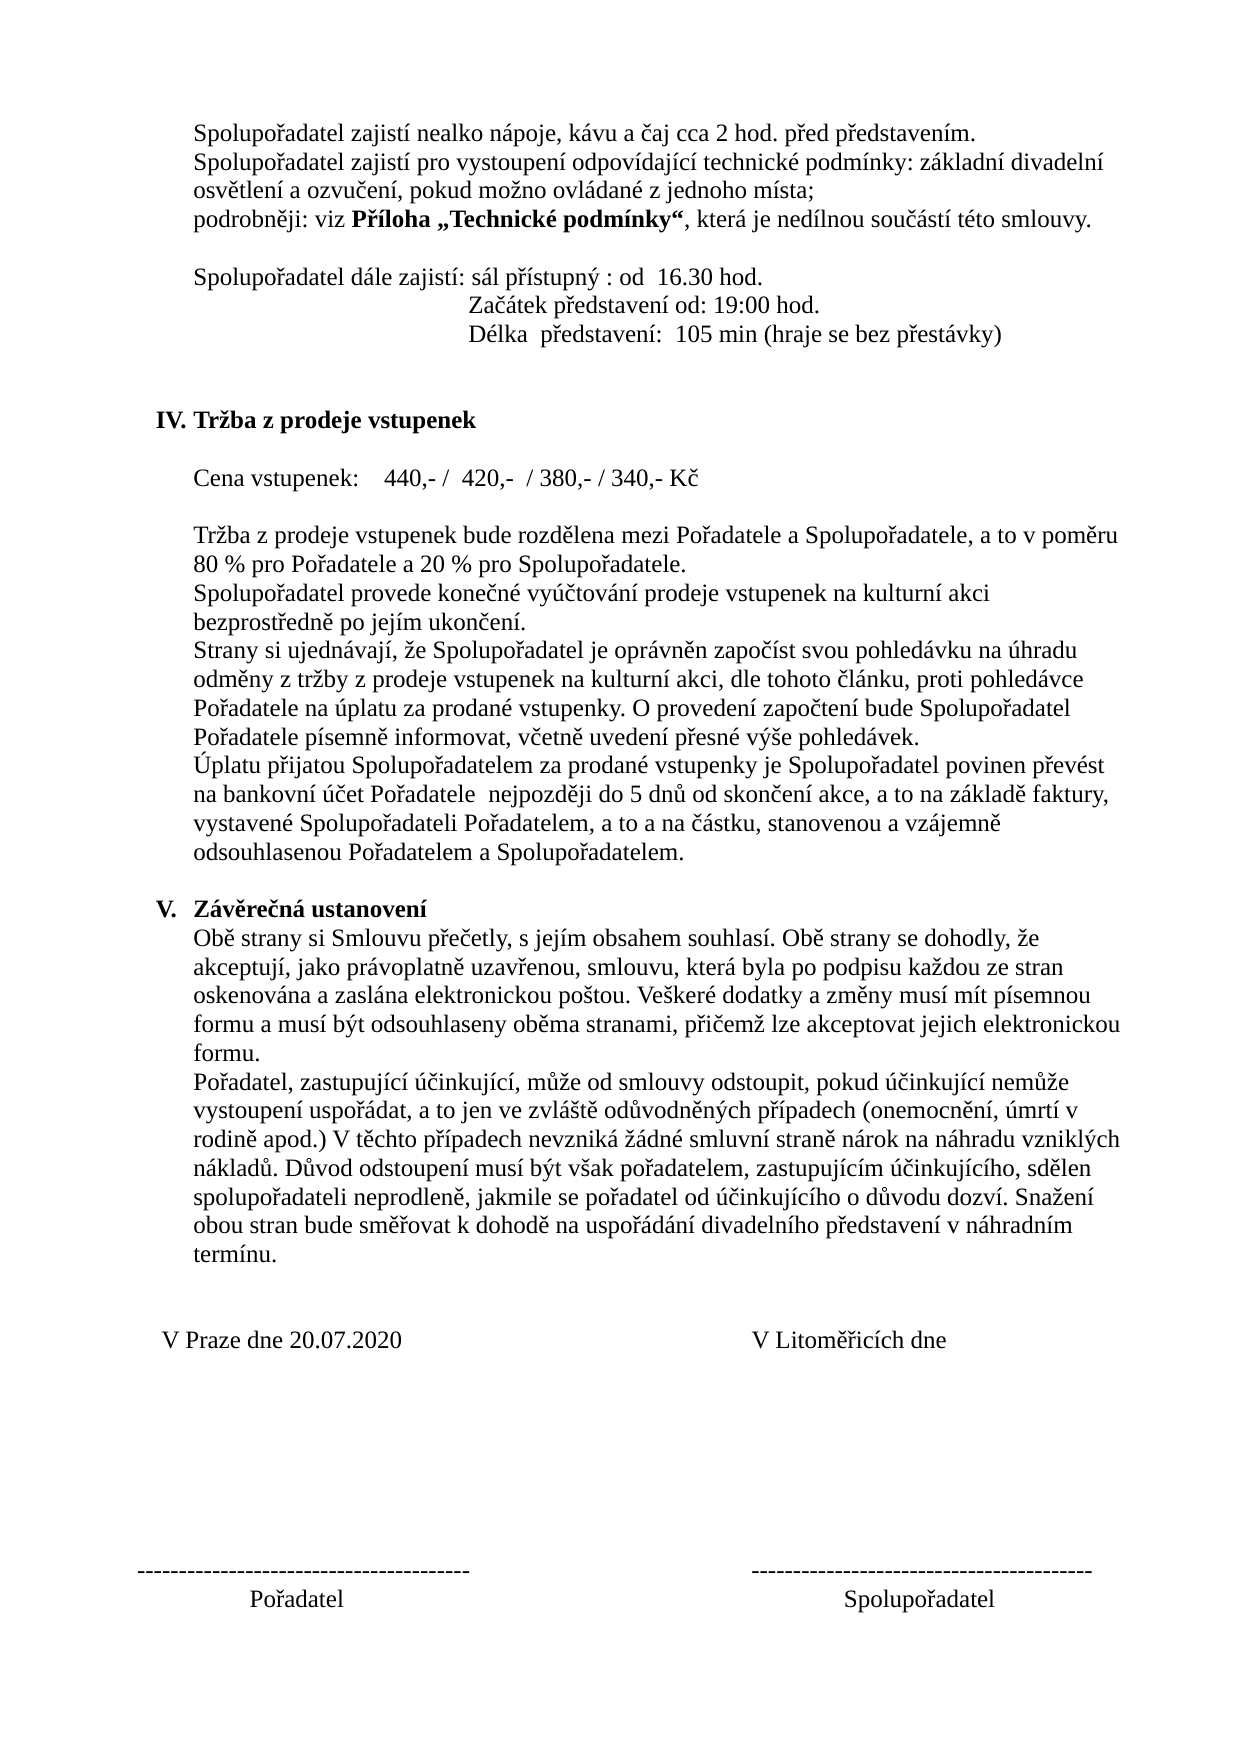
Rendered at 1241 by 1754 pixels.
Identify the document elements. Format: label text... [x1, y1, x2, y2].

list Začátek představení od: 19:00 hod. [156, 291, 1122, 319]
list Tržba z prodeje vstupenek [156, 406, 1122, 434]
list Spolupořadatel zajistí pro vystoupení odpovídající technické podmínky: základní divadelní osvětlení a ozvučení, pokud možno ovládané z jednoho místa; [156, 147, 1122, 204]
list Úplatu přijatou Spolupořadatelem za prodané vstupenky je Spolupořadatel povinen převést na bankovní účet Pořadatele nejpozději do 5 dnů od skončení akce, a to na základě faktury, vystavené Spolupořadateli Pořadatelem, a to a na částku, stanovenou a vzájemně odsouhlasenou Pořadatelem a Spolupořadatelem. [156, 751, 1122, 866]
text Pořadatel Spolupořadatel [118, 1584, 1122, 1613]
text ---------------------------------------- ----------------------------------------- [118, 1556, 1122, 1584]
list podrobněji: viz Příloha „Technické podmínky“, která je nedílnou součástí této smlouvy. [156, 204, 1122, 233]
text V Praze dne 20.07.2020 V Litoměřicích dne [118, 1326, 1122, 1354]
list Spolupořadatel dále zajistí: sál přístupný : od 16.30 hod. [156, 262, 1122, 291]
list Strany si ujednávají, že Spolupořadatel je oprávněn započíst svou pohledávku na úhradu odměny z tržby z prodeje vstupenek na kulturní akci, dle tohoto článku, proti pohledávce Pořadatele na úplatu za prodané vstupenky. O provedení započtení bude Spolupořadatel Pořadatele písemně informovat, včetně uvedení přesné výše pohledávek. [156, 636, 1122, 751]
list Pořadatel, zastupující účinkující, může od smlouvy odstoupit, pokud účinkující nemůže vystoupení uspořádat, a to jen ve zvláště odůvodněných případech (onemocnění, úmrtí v rodině apod.) V těchto případech nevzniká žádné smluvní straně nárok na náhradu vzniklých nákladů. Důvod odstoupení musí být však pořadatelem, zastupujícím účinkujícího, sdělen spolupořadateli neprodleně, jakmile se pořadatel od účinkujícího o důvodu dozví. Snažení obou stran bude směřovat k dohodě na uspořádání divadelního představení v náhradním termínu. [156, 1067, 1122, 1268]
list Závěrečná ustanovení [156, 894, 1122, 923]
list Tržba z prodeje vstupenek bude rozdělena mezi Pořadatele a Spolupořadatele, a to v poměru 80 % pro Pořadatele a 20 % pro Spolupořadatele. [156, 521, 1122, 578]
list Cena vstupenek: 440,- / 420,- / 380,- / 340,- Kč [156, 463, 1122, 492]
list Spolupořadatel provede konečné vyúčtování prodeje vstupenek na kulturní akci bezprostředně po jejím ukončení. [156, 578, 1122, 636]
list Délka představení: 105 min (hraje se bez přestávky) [156, 319, 1122, 348]
list Spolupořadatel zajistí nealko nápoje, kávu a čaj cca 2 hod. před představením. [156, 118, 1122, 147]
list Obě strany si Smlouvu přečetly, s jejím obsahem souhlasí. Obě strany se dohodly, že akceptují, jako právoplatně uzavřenou, smlouvu, která byla po podpisu každou ze stran oskenována a zaslána elektronickou poštou. Veškeré dodatky a změny musí mít písemnou formu a musí být odsouhlaseny oběma stranami, přičemž lze akceptovat jejich elektronickou formu. [156, 923, 1122, 1067]
